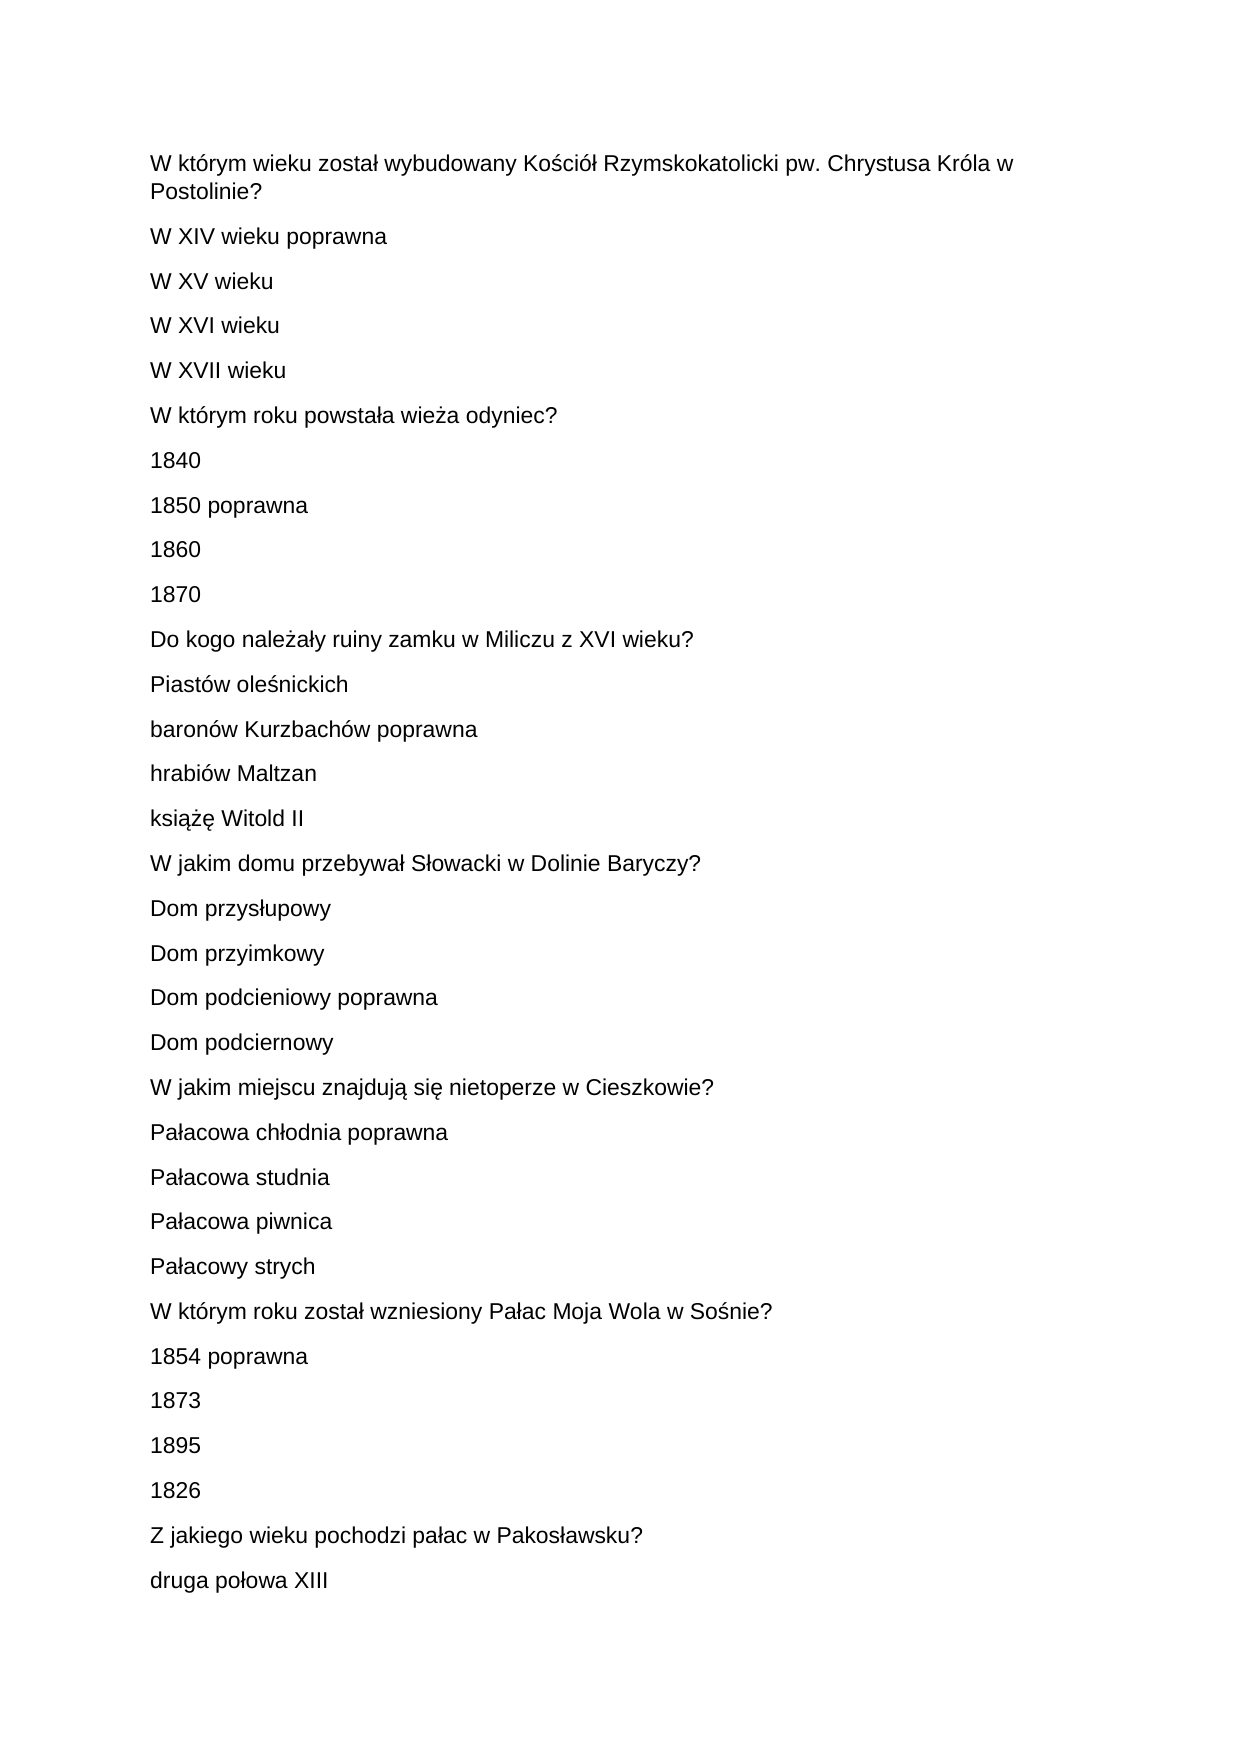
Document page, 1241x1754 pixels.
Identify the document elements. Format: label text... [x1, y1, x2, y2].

text W XVII wieku [150, 357, 1090, 384]
text 1840 [150, 447, 1090, 473]
text Pałacowa chłodnia poprawna [150, 1119, 1090, 1145]
text Dom podciernowy [150, 1029, 1090, 1056]
text Dom podcieniowy poprawna [150, 984, 1090, 1011]
text Dom przysłupowy [150, 895, 1090, 921]
text Piastów oleśnickich [150, 671, 1090, 697]
text druga połowa XIII [150, 1567, 1090, 1593]
text 1826 [150, 1477, 1090, 1503]
text 1854 poprawna [150, 1343, 1090, 1369]
text W którym roku został wzniesiony Pałac Moja Wola w Sośnie? [150, 1298, 1090, 1324]
text Pałacowa studnia [150, 1163, 1090, 1190]
text W XVI wieku [150, 312, 1090, 339]
text W którym roku powstała wieża odyniec? [150, 402, 1090, 428]
text W XIV wieku poprawna [150, 223, 1090, 249]
text W XV wieku [150, 268, 1090, 294]
text Do kogo należały ruiny zamku w Miliczu z XVI wieku? [150, 626, 1090, 652]
text Pałacowa piwnica [150, 1208, 1090, 1235]
text 1870 [150, 581, 1090, 608]
text W jakim miejscu znajdują się nietoperze w Cieszkowie? [150, 1074, 1090, 1100]
text Pałacowy strych [150, 1253, 1090, 1279]
text 1860 [150, 536, 1090, 563]
text Dom przyimkowy [150, 939, 1090, 966]
text 1850 poprawna [150, 492, 1090, 518]
text W jakim domu przebywał Słowacki w Dolinie Baryczy? [150, 850, 1090, 876]
text książę Witold II [150, 805, 1090, 832]
text 1895 [150, 1432, 1090, 1459]
text Z jakiego wieku pochodzi pałac w Pakosławsku? [150, 1522, 1090, 1548]
text 1873 [150, 1387, 1090, 1414]
text hrabiów Maltzan [150, 760, 1090, 787]
text baronów Kurzbachów poprawna [150, 716, 1090, 742]
text W którym wieku został wybudowany Kościół Rzymskokatolicki pw. Chrystusa Króla w Postolinie? [150, 150, 1090, 204]
